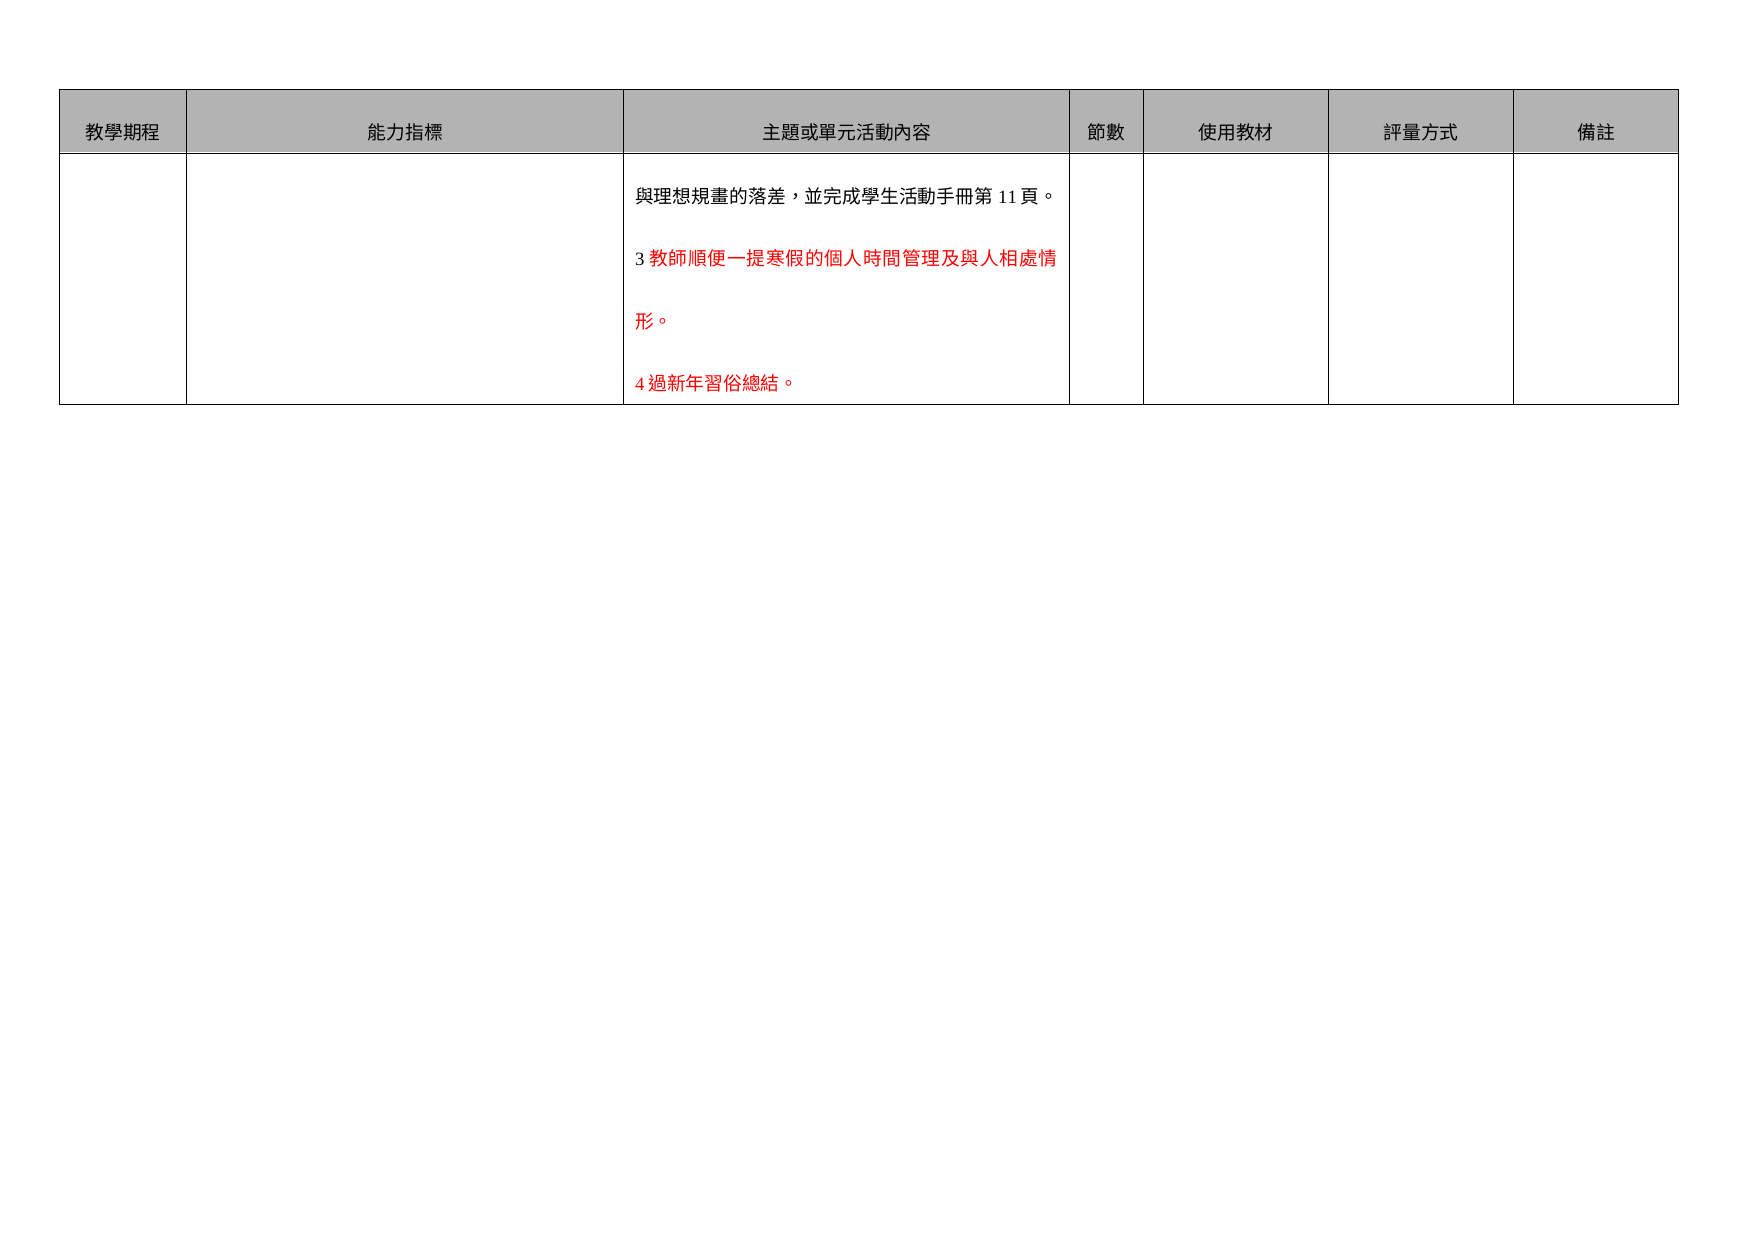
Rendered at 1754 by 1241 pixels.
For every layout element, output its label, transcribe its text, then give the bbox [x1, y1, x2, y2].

table_cell [1144, 154, 1328, 403]
table_header 節數 [1070, 90, 1143, 152]
table_cell [1329, 154, 1513, 403]
table_cell [1514, 154, 1678, 403]
table_header 備註 [1514, 90, 1678, 152]
table_header 使用教材 [1144, 90, 1328, 152]
table_cell 與理想規畫的落差，並完成學生活動手冊第11頁。 3教師順便一提寒假的個人時間管理及與人相處情形。 4過新年習俗總結。 [624, 154, 1069, 403]
table_header 能力指標 [187, 90, 623, 152]
table_cell [60, 154, 186, 403]
table_header 主題或單元活動內容 [624, 90, 1069, 152]
table_header 教學期程 [60, 90, 186, 152]
table_cell [1070, 154, 1143, 403]
table_cell [187, 154, 623, 403]
table_header 評量方式 [1329, 90, 1513, 152]
